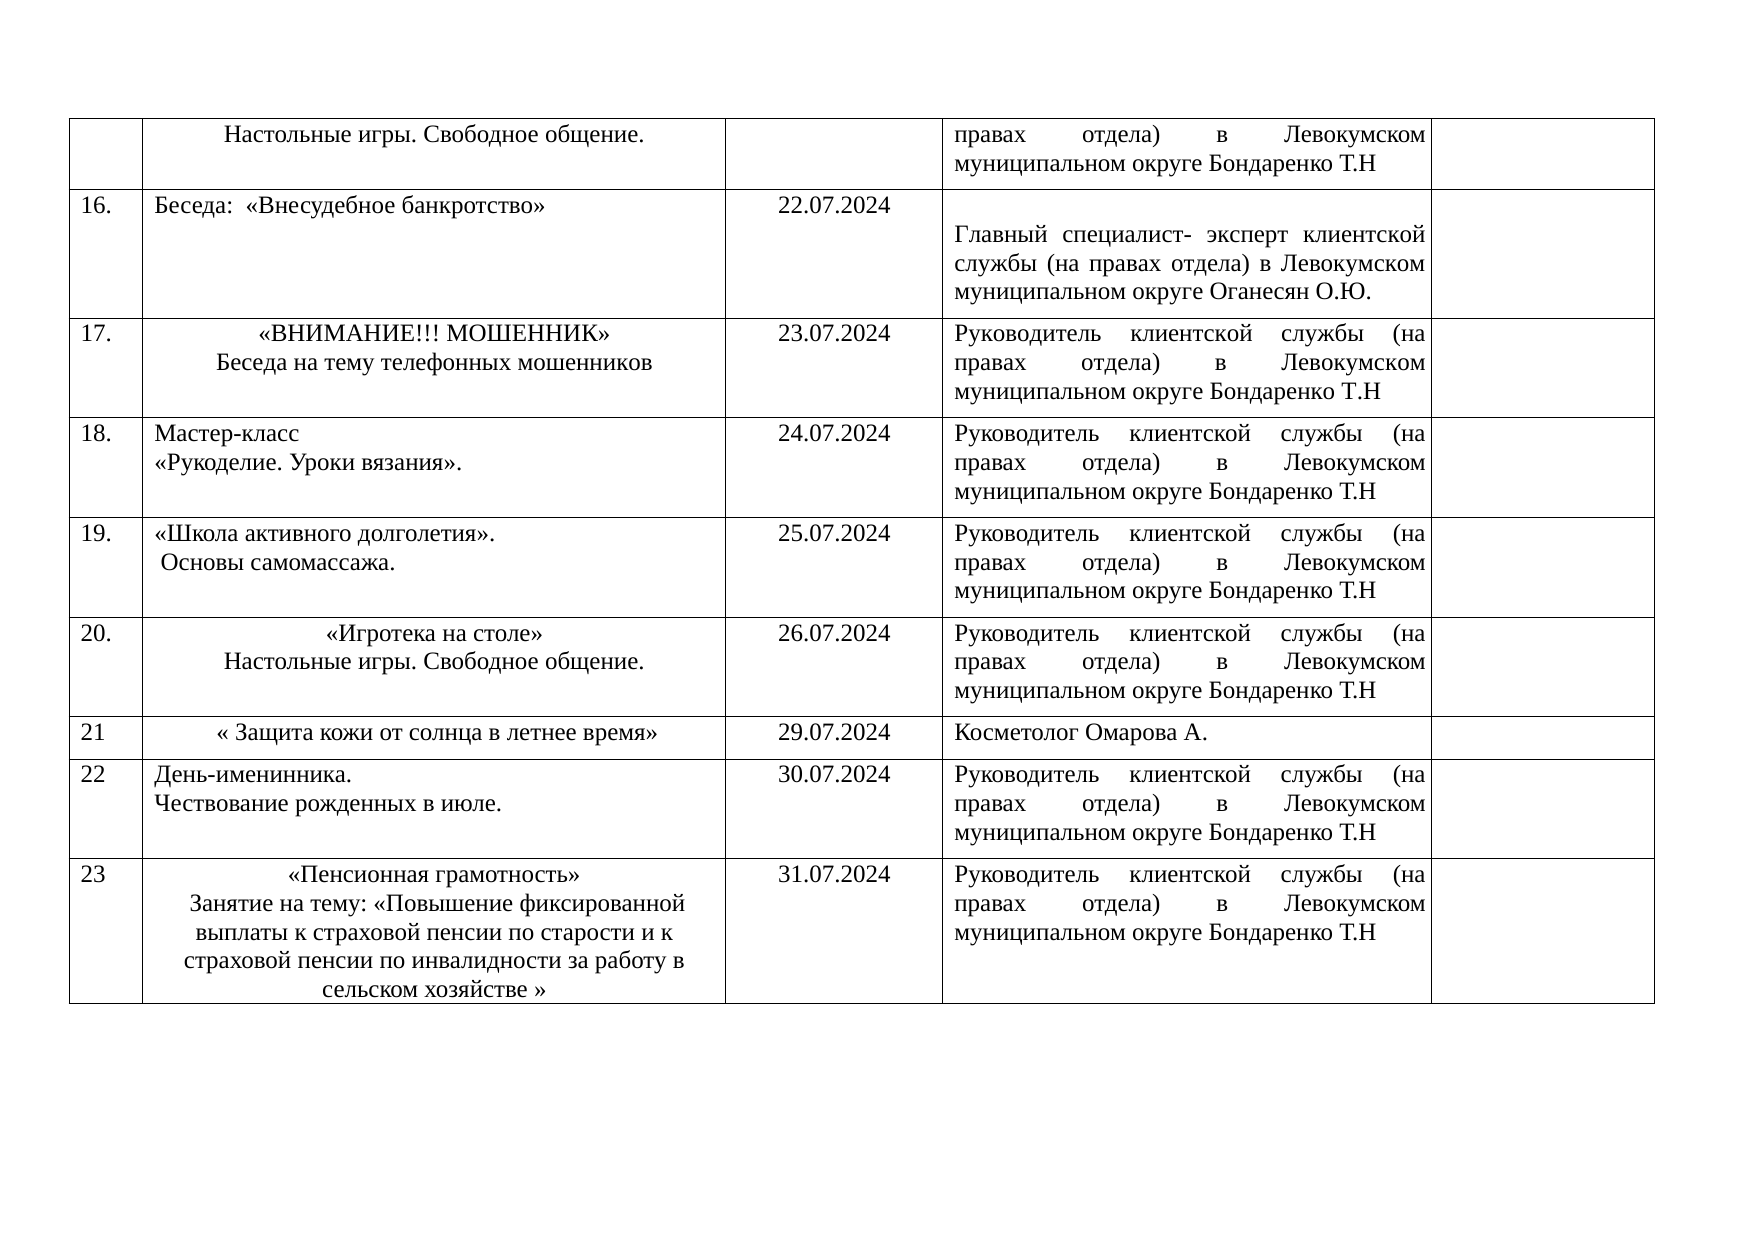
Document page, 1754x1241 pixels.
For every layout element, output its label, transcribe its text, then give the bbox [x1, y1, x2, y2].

table_cell Руководитель клиентской службы (на правах отдела) в Левокумском муниципальном округе Бондаренко Т.Н [943, 518, 1431, 617]
table_cell [1432, 859, 1654, 1003]
table_cell 31.07.2024 [726, 859, 942, 1003]
table_cell Руководитель клиентской службы (на правах отдела) в Левокумском муниципальном округе Бондаренко Т.Н [943, 618, 1431, 716]
table_cell «ВНИМАНИЕ!!! МОШЕННИК» Беседа на тему телефонных мошенников [143, 319, 725, 417]
table_cell 19. [70, 518, 142, 617]
table_cell правах отдела) в Левокумском муниципальном округе Бондаренко Т.Н [943, 119, 1431, 189]
table_cell «Школа активного долголетия». Основы самомассажа. [143, 518, 725, 617]
table_cell [1432, 418, 1654, 517]
table_cell 22.07.2024 [726, 190, 942, 317]
table_cell [1432, 717, 1654, 758]
table_cell 20. [70, 618, 142, 716]
table_cell [1432, 760, 1654, 858]
table_cell 30.07.2024 [726, 760, 942, 858]
table_cell Руководитель клиентской службы (на правах отдела) в Левокумском муниципальном округе Бондаренко Т.Н [943, 760, 1431, 858]
table_cell Главный специалист- эксперт клиентской службы (на правах отдела) в Левокумском муниципальном округе Оганесян О.Ю. [943, 190, 1431, 317]
table_cell 23 [70, 859, 142, 1003]
table_cell 22 [70, 760, 142, 858]
table_cell 18. [70, 418, 142, 517]
table_cell 17. [70, 319, 142, 417]
table_cell 21 [70, 717, 142, 758]
table_cell [1432, 518, 1654, 617]
table_cell Руководитель клиентской службы (на правах отдела) в Левокумском муниципальном округе Бондаренко Т.Н [943, 859, 1431, 1003]
table_cell [1432, 119, 1654, 189]
table_cell Руководитель клиентской службы (на правах отдела) в Левокумском муниципальном округе Бондаренко Т.Н [943, 319, 1431, 417]
table_cell 25.07.2024 [726, 518, 942, 617]
table_cell « Защита кожи от солнца в летнее время» [143, 717, 725, 758]
table_cell «Пенсионная грамотность» Занятие на тему: «Повышение фиксированной выплаты к страховой пенсии по старости и к страховой пенсии по инвалидности за работу в сельском хозяйстве » [143, 859, 725, 1003]
table_cell Беседа: «Внесудебное банкротство» [143, 190, 725, 317]
table_cell 29.07.2024 [726, 717, 942, 758]
table_cell Мастер-класс «Рукоделие. Уроки вязания». [143, 418, 725, 517]
table_cell [70, 119, 142, 189]
table_cell [1432, 618, 1654, 716]
table_cell [726, 119, 942, 189]
table_cell «Игротека на столе» Настольные игры. Свободное общение. [143, 618, 725, 716]
table_cell [1432, 319, 1654, 417]
table_cell День-именинника. Чествование рожденных в июле. [143, 760, 725, 858]
table_cell 16. [70, 190, 142, 317]
table_cell Настольные игры. Свободное общение. [143, 119, 725, 189]
table_cell 24.07.2024 [726, 418, 942, 517]
table_cell 23.07.2024 [726, 319, 942, 417]
table_cell 26.07.2024 [726, 618, 942, 716]
table_cell Косметолог Омарова А. [943, 717, 1431, 758]
table_cell Руководитель клиентской службы (на правах отдела) в Левокумском муниципальном округе Бондаренко Т.Н [943, 418, 1431, 517]
table_cell [1432, 190, 1654, 317]
